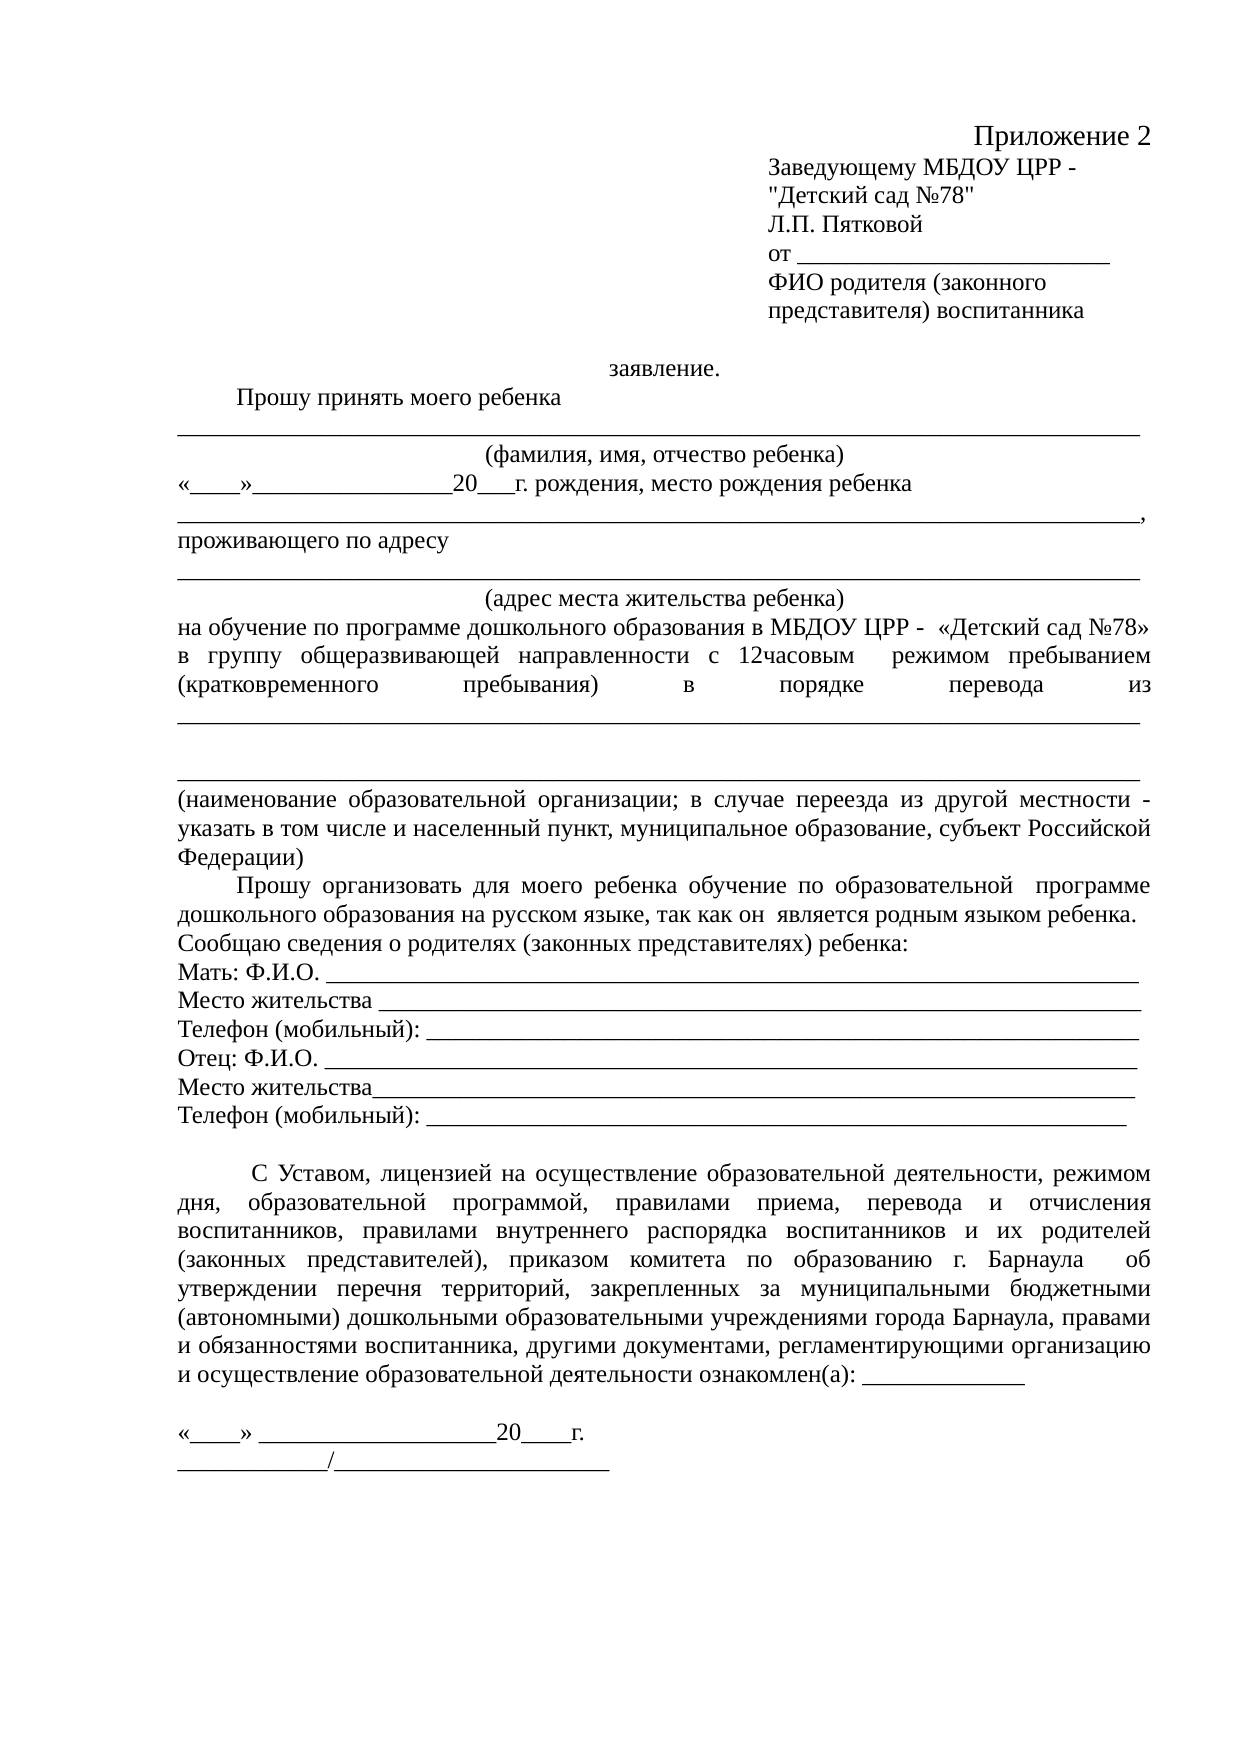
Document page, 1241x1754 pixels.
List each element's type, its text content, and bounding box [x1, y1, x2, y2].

text ____________/______________________ [177, 1445, 1152, 1474]
text ФИО родителя (законного представителя) воспитанника [768, 267, 1152, 324]
text Приложение 2 [768, 118, 1152, 152]
text Телефон (мобильный): _________________________________________________________ [177, 1014, 1152, 1043]
text _____________________________________________________________________________, [177, 497, 1152, 525]
text _____________________________________________________________________________ [177, 755, 1152, 784]
text Прошу организовать для моего ребенка обучение по образовательной программе дошкольного образования на русском языке, так как он является родным языком ребенка. [177, 870, 1152, 928]
text "Детский сад №78" [768, 180, 1152, 209]
text Телефон (мобильный): ________________________________________________________ [177, 1100, 1152, 1129]
text (наименование образовательной организации; в случае переезда из другой местности - указать в том числе и населенный пункт, муниципальное образование, субъект Российской Федерации) [177, 784, 1152, 870]
text (адрес места жительства ребенка) [177, 583, 1152, 612]
text Отец: Ф.И.О. _________________________________________________________________ [177, 1043, 1152, 1072]
text Место жительства _____________________________________________________________ [177, 985, 1152, 1014]
text «____» ___________________20____г. [177, 1417, 1152, 1445]
text заявление. [177, 353, 1152, 382]
text Мать: Ф.И.О. _________________________________________________________________ [177, 957, 1152, 985]
text С Уставом, лицензией на осуществление образовательной деятельности, режимом дня, образовательной программой, правилами приема, перевода и отчисления воспитанников, правилами внутреннего распорядка воспитанников и их родителей (законных представителей), приказом комитета по образованию г. Барнаула об утверждении перечня территорий, закрепленных за муниципальными бюджетными (автономными) дошкольными образовательными учреждениями города Барнаула, правами и обязанностями воспитанника, другими документами, регламентирующими организацию и осуществление образовательной деятельности ознакомлен(а): _____________ [177, 1158, 1152, 1388]
text Л.П. Пятковой [768, 209, 1152, 238]
text «____»________________20___г. рождения, место рождения ребенка [177, 468, 1152, 497]
text Место жительства_____________________________________________________________ [177, 1072, 1152, 1100]
text _____________________________________________________________________________ [177, 410, 1152, 439]
text на обучение по программе дошкольного образования в МБДОУ ЦРР - «Детский сад №78» в группу общеразвивающей направленности с 12часовым режимом пребыванием (кратковременного пребывания) в порядке перевода из _____________________________________________________________________________ [177, 612, 1152, 727]
text Сообщаю сведения о родителях (законных представителях) ребенка: [177, 928, 1152, 957]
text Прошу принять моего ребенка [177, 382, 1152, 410]
text Заведующему МБДОУ ЦРР - [768, 152, 1152, 180]
text (фамилия, имя, отчество ребенка) [177, 439, 1152, 468]
text от _________________________ [768, 238, 1152, 267]
text проживающего по адресу _____________________________________________________________________________ [177, 525, 1152, 583]
